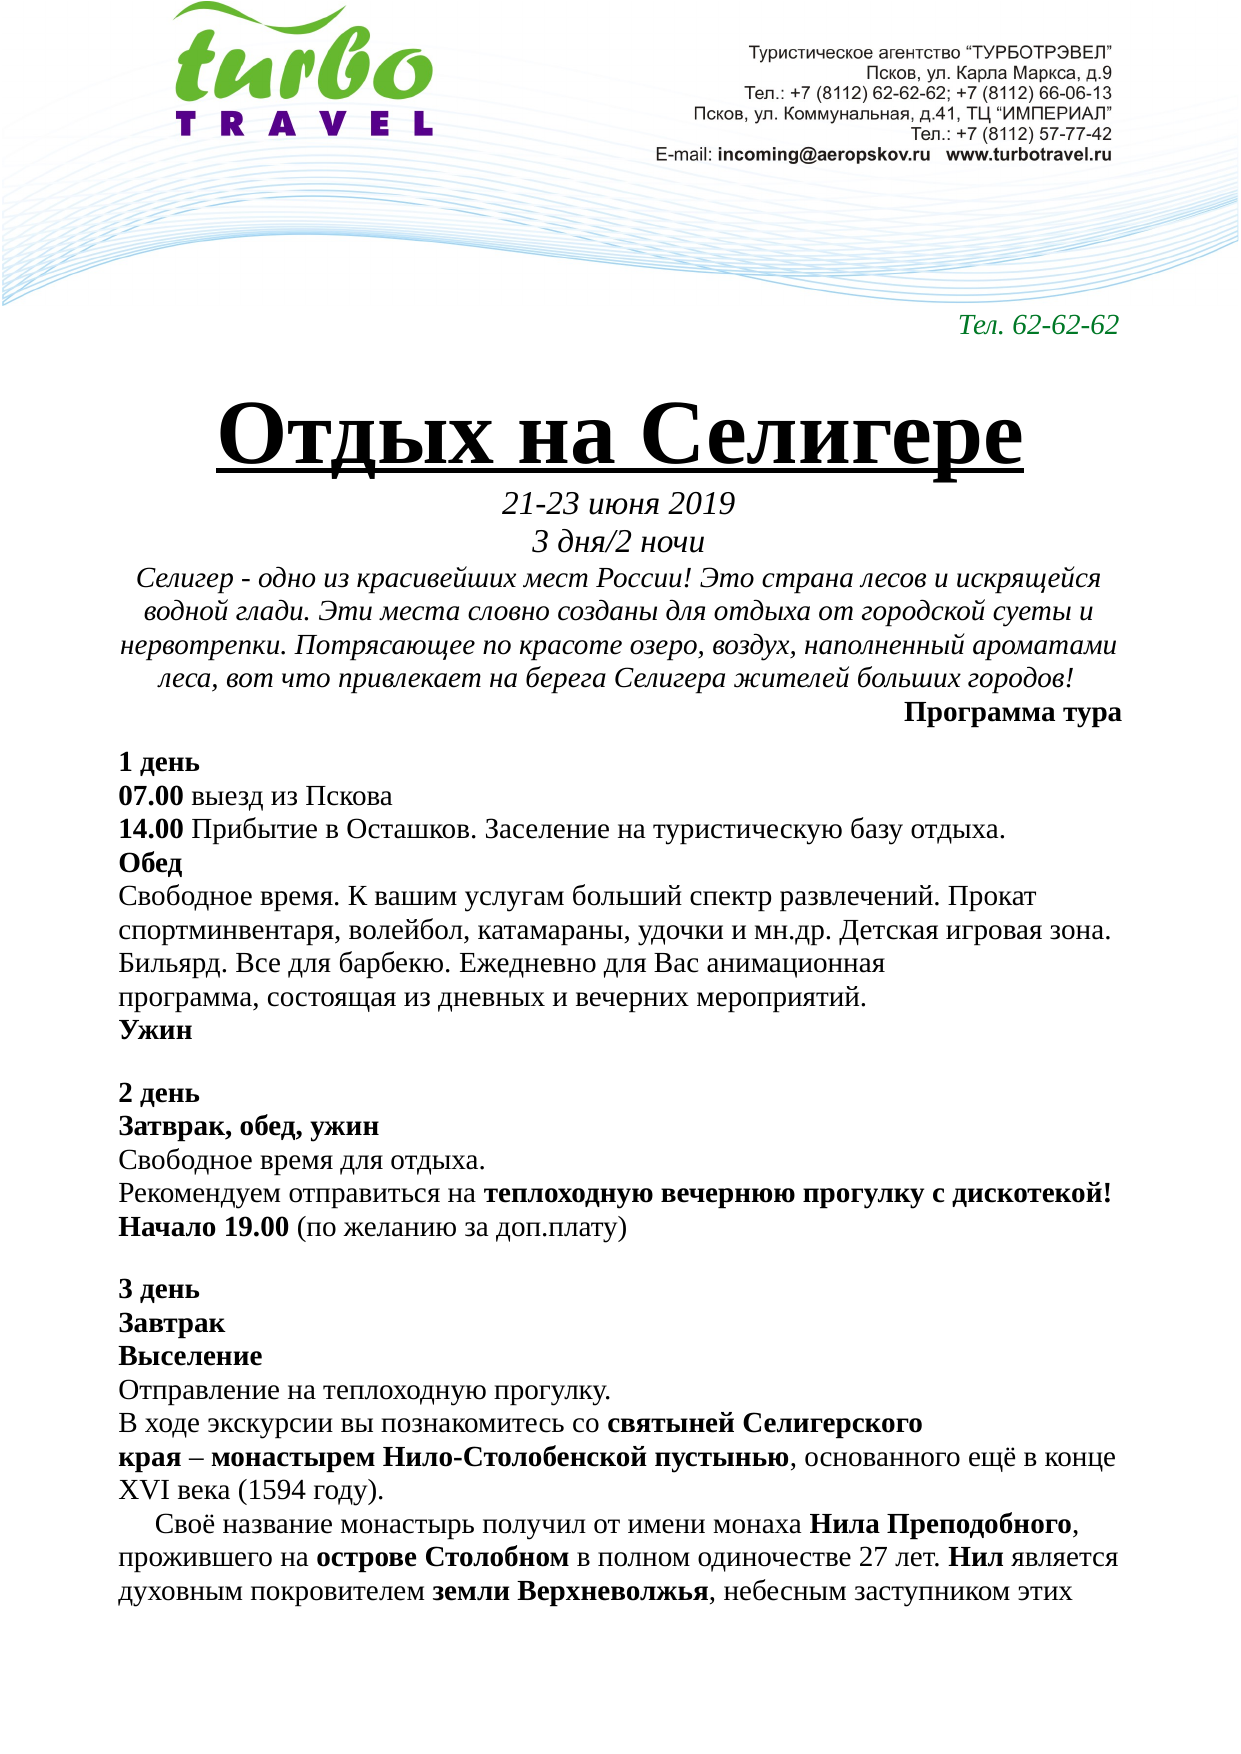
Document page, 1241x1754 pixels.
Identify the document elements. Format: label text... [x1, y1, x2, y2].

text Отправление на теплоходную прогулку. [118, 1372, 1122, 1405]
text 3 день [118, 1271, 1122, 1305]
text Выселение [118, 1338, 1122, 1372]
text Свободное время. К вашим услугам больший спектр развлечений. Прокат спортминвентаря, волейбол, катамараны, удочки и мн.др. Детская игровая зона. Бильярд. Все для барбекю. Ежедневно для Вас анимационная программа, состоящая из дневных и вечерних мероприятий. [118, 878, 1122, 1012]
table_header [118, 341, 1122, 378]
picture [2, 1, 1239, 306]
text В ходе экскурсии вы познакомитесь со святыней Селигерского края – монастырем Нило-Столобенской пустынью, основанного ещё в конце XVI века (1594 году). Своё название монастырь получил от имени монаха Нила Преподобного, прожившего на острове Столобном в полном одиночестве 27 лет. Нил является духовным покровителем земли Верхневолжья, небесным заступником этих [118, 1405, 1122, 1607]
text 14.00 Прибытие в Осташков. Заселение на туристическую базу отдыха. [118, 811, 1122, 845]
text Рекомендуем отправиться на теплоходную вечернюю прогулку с дискотекой! Начало 19.00 (по желанию за доп.плату) [118, 1175, 1122, 1242]
text Программа тура [118, 694, 1122, 727]
text 07.00 выезд из Пскова [118, 778, 1122, 811]
text 2 день [118, 1075, 1122, 1108]
text Затврак, обед, ужин [118, 1108, 1122, 1142]
text Ужин [118, 1012, 1122, 1046]
text Селигер - одно из красивейших мест России! Это страна лесов и искрящейся водной глади. Эти места словно созданы для отдыха от городской суеты и нервотрепки. Потрясающее по красоте озеро, воздух, наполненный ароматами леса, вот что привлекает на берега Селигера жителей больших городов! [118, 560, 1122, 694]
text Тел. 62-62-62 [118, 306, 1122, 341]
text 21-23 июня 2019 [118, 483, 1122, 521]
text Завтрак [118, 1305, 1122, 1338]
text Отдых на Селигере [118, 378, 1122, 483]
text 3 дня/2 ночи [118, 521, 1122, 560]
text 1 день [118, 744, 1122, 778]
text Свободное время для отдыха. [118, 1142, 1122, 1175]
text Обед [118, 845, 1122, 878]
